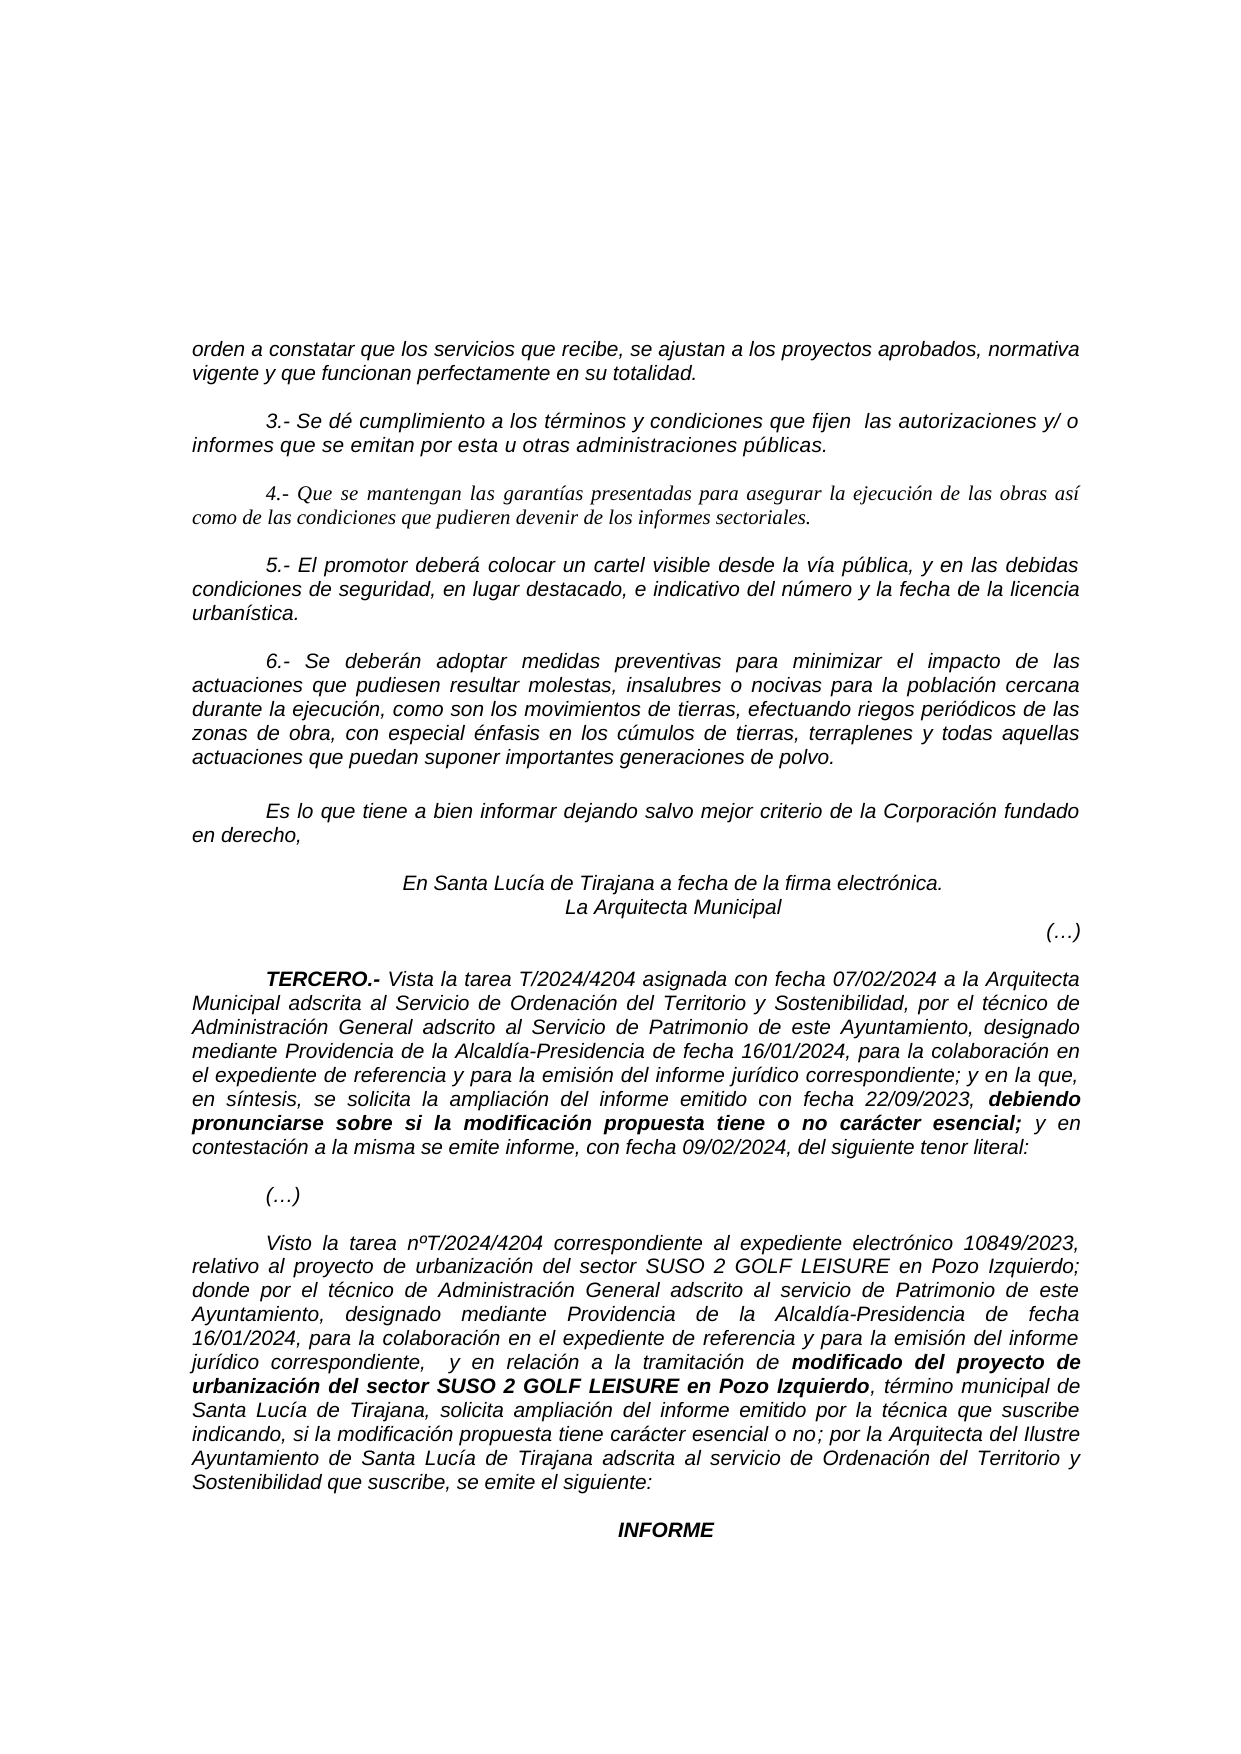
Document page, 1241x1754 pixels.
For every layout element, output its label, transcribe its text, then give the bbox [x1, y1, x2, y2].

text 4.- Que se mantengan las garantías presentadas para asegurar la ejecución de las obras así como de las condiciones que pudieren devenir de los informes sectoriales. [192, 481, 1081, 529]
text 3.- Se dé cumplimiento a los términos y condiciones que fijen las autorizaciones y/ o informes que se emitan por esta u otras administraciones públicas. [192, 409, 1081, 457]
text orden a constatar que los servicios que recibe, se ajustan a los proyectos aprobados, normativa vigente y que funcionan perfectamente en su totalidad. [192, 337, 1081, 385]
text (…) [192, 1182, 1081, 1206]
text Es lo que tiene a bien informar dejando salvo mejor criterio de la Corporación fundado en derecho, [192, 799, 1081, 847]
text 5.- El promotor deberá colocar un cartel visible desde la vía pública, y en las debidas condiciones de seguridad, en lugar destacado, e indicativo del número y la fecha de la licencia urbanística. [192, 553, 1081, 625]
text Visto la tarea nºT/2024/4204 correspondiente al expediente electrónico 10849/2023, relativo al proyecto de urbanización del sector SUSO 2 GOLF LEISURE en Pozo Izquierdo; donde por el técnico de Administración General adscrito al servicio de Patrimonio de este Ayuntamiento, designado mediante Providencia de la Alcaldía-Presidencia de fecha 16/01/2024, para la colaboración en el expediente de referencia y para la emisión del informe jurídico correspondiente, y en relación a la tramitación de modificado del proyecto de urbanización del sector SUSO 2 GOLF LEISURE en Pozo Izquierdo, término municipal de Santa Lucía de Tirajana, solicita ampliación del informe emitido por la técnica que suscribe indicando, si la modificación propuesta tiene carácter esencial o no; por la Arquitecta del Ilustre Ayuntamiento de Santa Lucía de Tirajana adscrita al servicio de Ordenación del Territorio y Sostenibilidad que suscribe, se emite el siguiente: [192, 1230, 1081, 1494]
text En Santa Lucía de Tirajana a fecha de la firma electrónica. [192, 871, 1081, 895]
text TERCERO.- Vista la tarea T/2024/4204 asignada con fecha 07/02/2024 a la Arquitecta Municipal adscrita al Servicio de Ordenación del Territorio y Sostenibilidad, por el técnico de Administración General adscrito al Servicio de Patrimonio de este Ayuntamiento, designado mediante Providencia de la Alcaldía-Presidencia de fecha 16/01/2024, para la colaboración en el expediente de referencia y para la emisión del informe jurídico correspondiente; y en la que, en síntesis, se solicita la ampliación del informe emitido con fecha 22/09/2023, debiendo pronunciarse sobre si la modificación propuesta tiene o no carácter esencial; y en contestación a la misma se emite informe, con fecha 09/02/2024, del siguiente tenor literal: [192, 967, 1081, 1158]
text 6.- Se deberán adoptar medidas preventivas para minimizar el impacto de las actuaciones que pudiesen resultar molestas, insalubres o nocivas para la población cercana durante la ejecución, como son los movimientos de tierras, efectuando riegos periódicos de las zonas de obra, con especial énfasis en los cúmulos de tierras, terraplenes y todas aquellas actuaciones que puedan suponer importantes generaciones de polvo. [192, 649, 1081, 769]
text (…) [192, 919, 1081, 943]
text La Arquitecta Municipal [192, 895, 1081, 919]
text INFORME [192, 1518, 1066, 1542]
